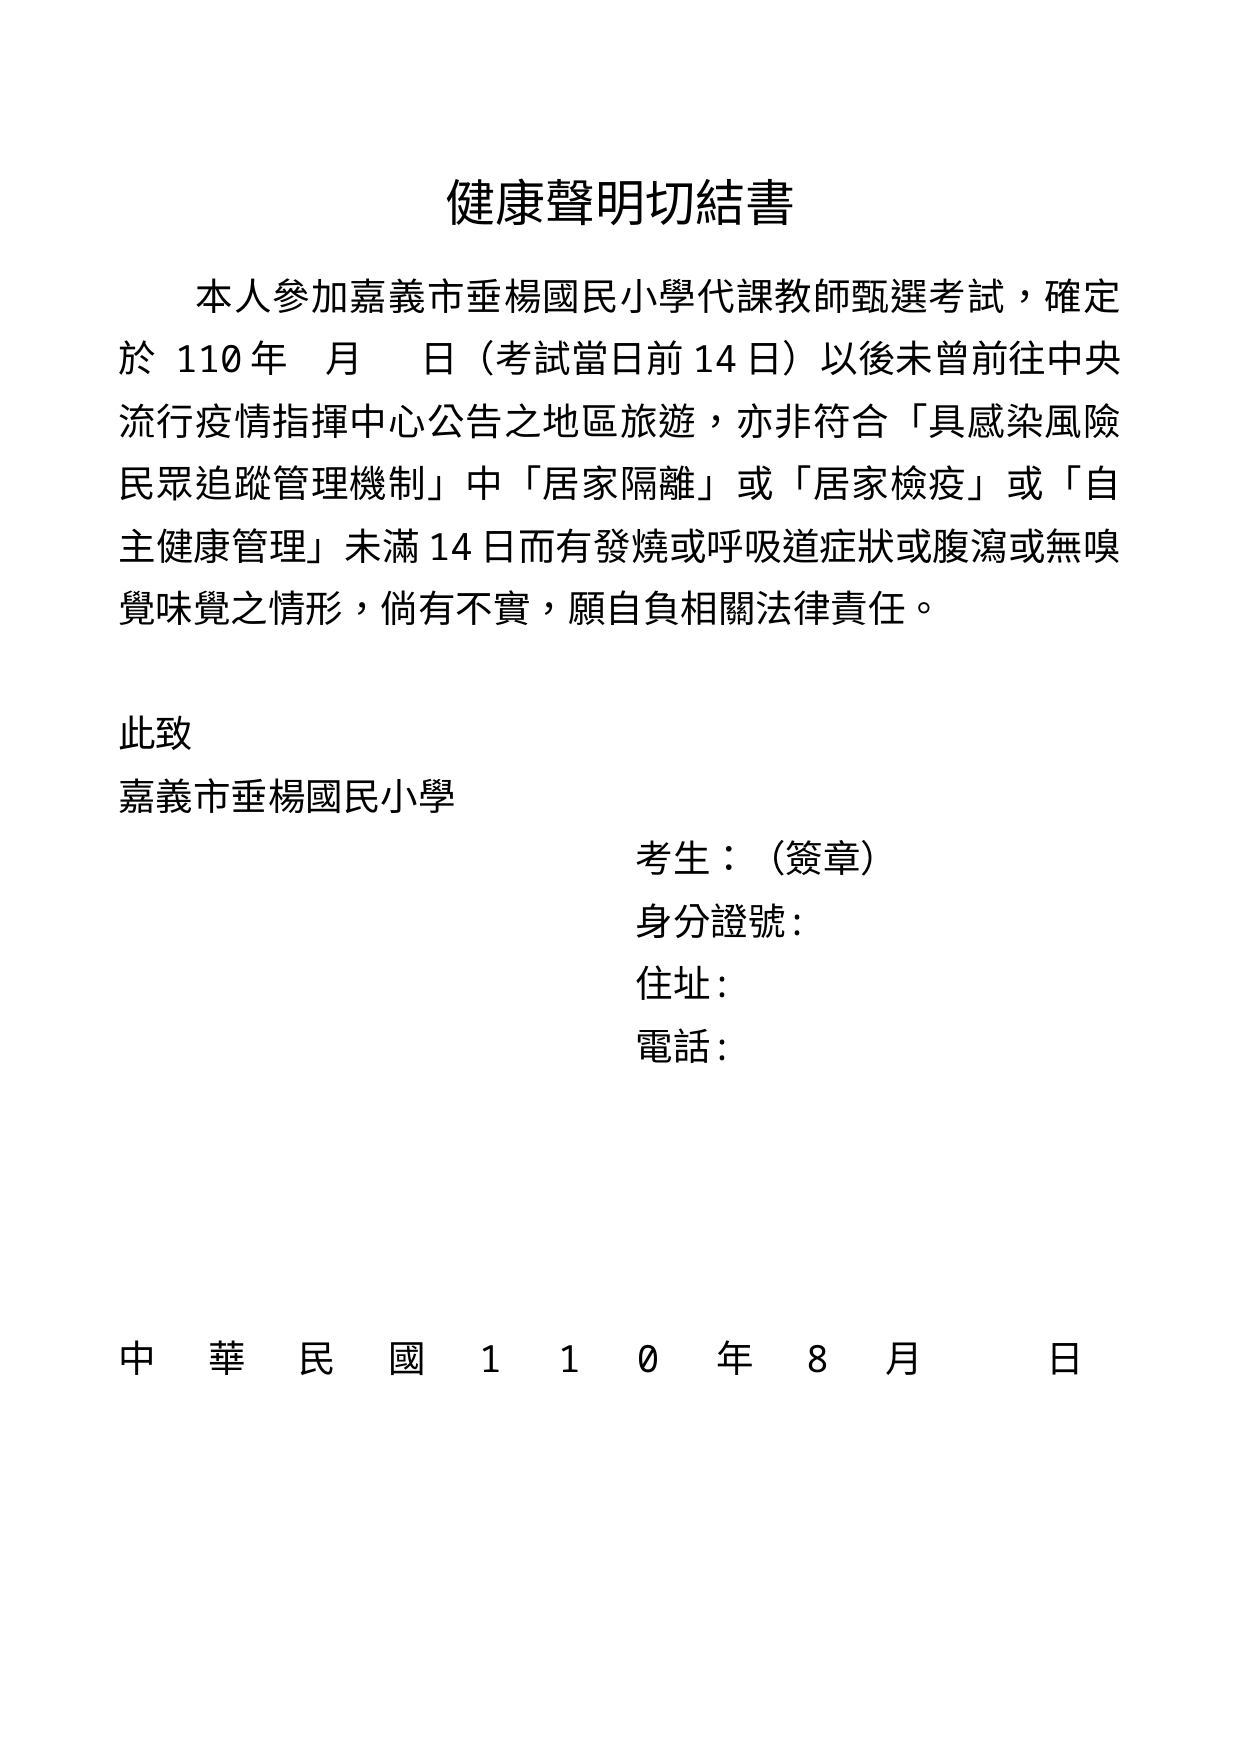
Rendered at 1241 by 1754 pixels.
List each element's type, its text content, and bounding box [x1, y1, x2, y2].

text 此致 嘉義市垂楊國民小學 考生：（簽章） [118, 689, 1122, 877]
text 本人參加嘉義市垂楊國民小學代課教師甄選考試，確定於 110年 月 日（考試當日前14日）以後未曾前往中央流行疫情指揮中心公告之地區旅遊，亦非符合「具感染風險民眾追蹤管理機制」中「居家隔離」或「居家檢疫」或「自主健康管理」未滿14日而有發燒或呼吸道症狀或腹瀉或無嗅覺味覺之情形，倘有不實，願自負相關法律責任。 [118, 252, 1122, 627]
text 住址: [118, 939, 1122, 1002]
text 健康聲明切結書 [118, 127, 1122, 252]
text 中 華 民 國 1 1 0 年 8 月 日 [118, 1314, 1122, 1377]
text 電話: [118, 1002, 1122, 1064]
text 身分證號: [118, 877, 1122, 939]
